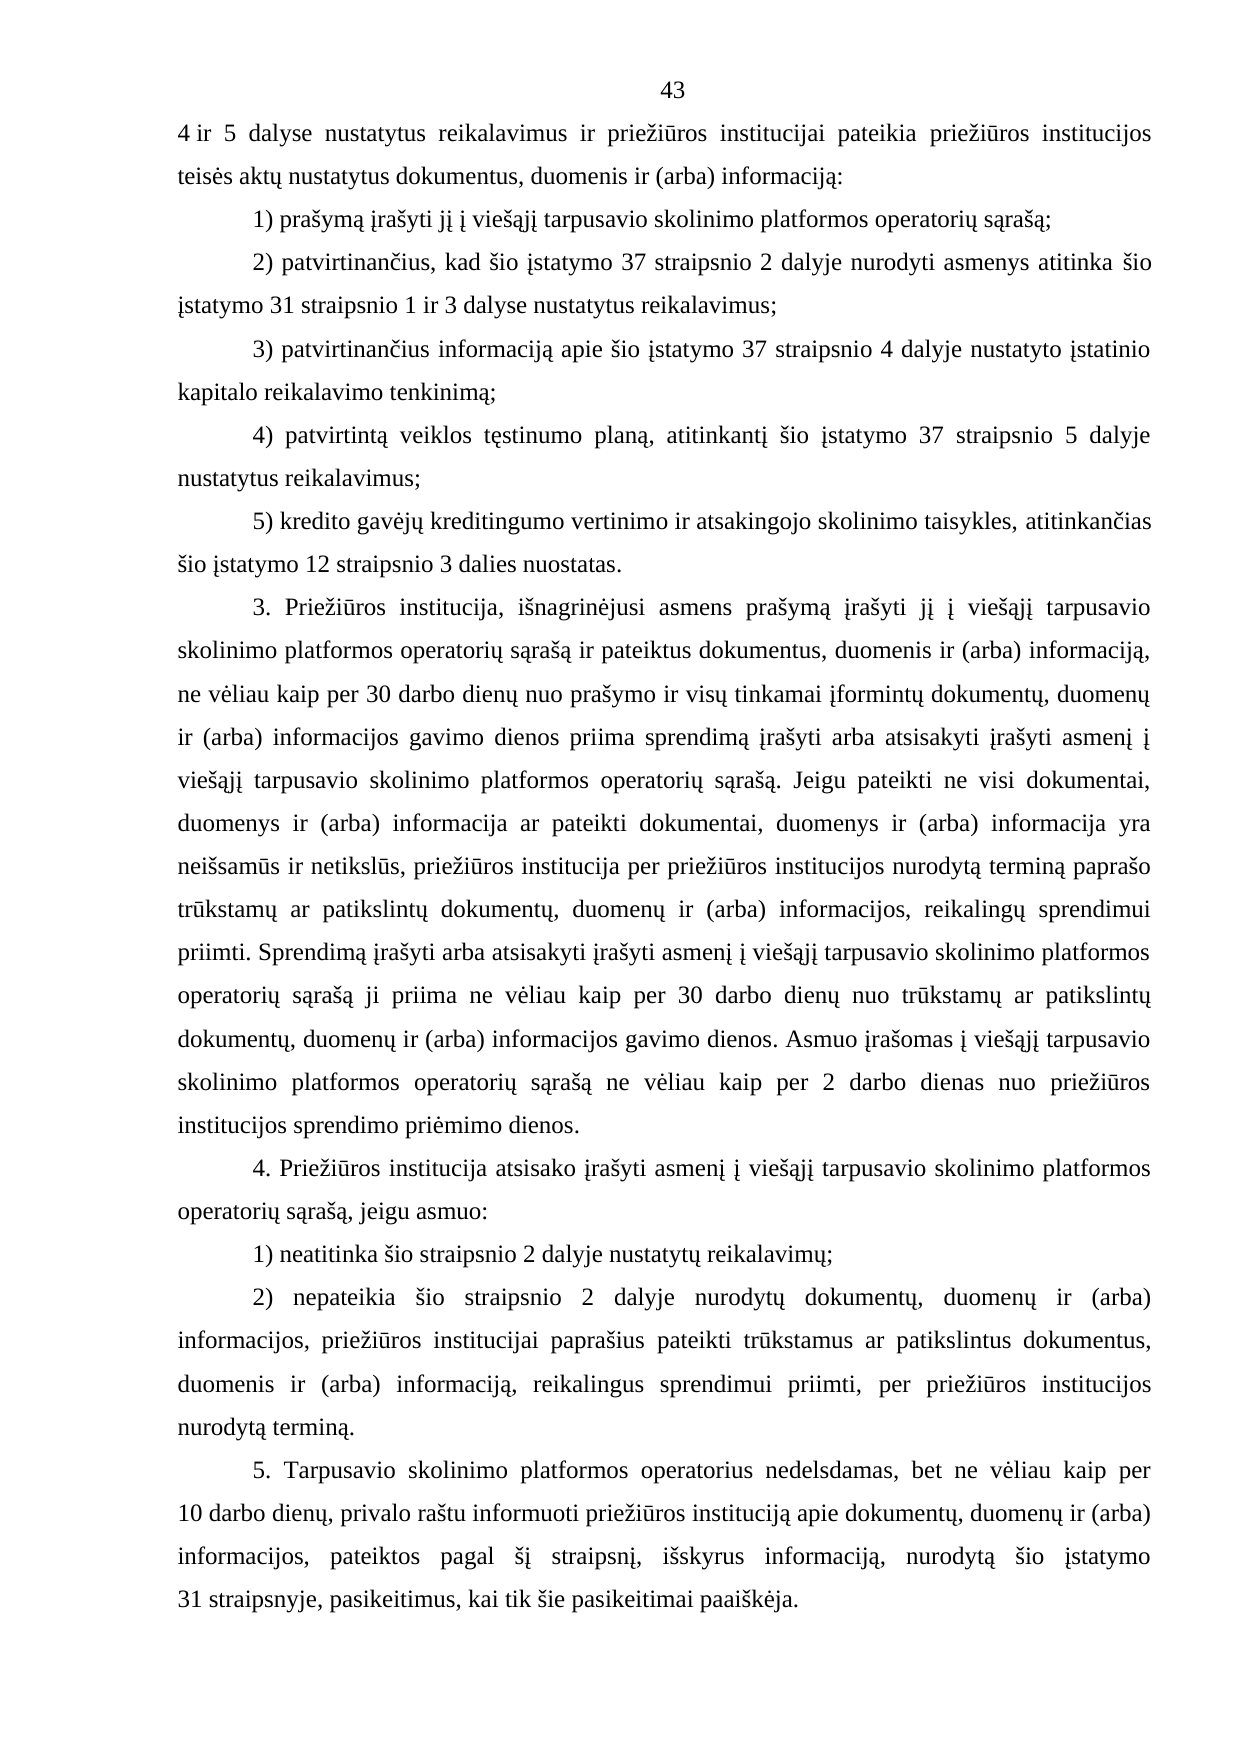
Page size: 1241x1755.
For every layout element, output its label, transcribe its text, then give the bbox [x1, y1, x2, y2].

text 1) prašymą įrašyti jį į viešąjį tarpusavio skolinimo platformos operatorių sąrašą; [177, 204, 1152, 233]
text 1) neatitinka šio straipsnio 2 dalyje nustatytų reikalavimų; [177, 1239, 1152, 1268]
text 5. Tarpusavio skolinimo platformos operatorius nedelsdamas, bet ne vėliau kaip per 10 darbo dienų, privalo raštu informuoti priežiūros instituciją apie dokumentų, duomenų ir (arba) informacijos, pateiktos pagal šį straipsnį, išskyrus informaciją, nurodytą šio įstatymo 31 straipsnyje, pasikeitimus, kai tik šie pasikeitimai paaiškėja. [177, 1455, 1152, 1613]
text 4. Priežiūros institucija atsisako įrašyti asmenį į viešąjį tarpusavio skolinimo platformos operatorių sąrašą, jeigu asmuo: [177, 1153, 1152, 1225]
text 4) patvirtintą veiklos tęstinumo planą, atitinkantį šio įstatymo 37 straipsnio 5 dalyje nustatytus reikalavimus; [177, 420, 1152, 492]
text 2) patvirtinančius, kad šio įstatymo 37 straipsnio 2 dalyje nurodyti asmenys atitinka šio įstatymo 31 straipsnio 1 ir 3 dalyse nustatytus reikalavimus; [177, 247, 1152, 319]
text 3) patvirtinančius informaciją apie šio įstatymo 37 straipsnio 4 dalyje nustatyto įstatinio kapitalo reikalavimo tenkinimą; [177, 334, 1152, 406]
text 3. Priežiūros institucija, išnagrinėjusi asmens prašymą įrašyti jį į viešąjį tarpusavio skolinimo platformos operatorių sąrašą ir pateiktus dokumentus, duomenis ir (arba) informaciją, ne vėliau kaip per 30 darbo dienų nuo prašymo ir visų tinkamai įformintų dokumentų, duomenų ir (arba) informacijos gavimo dienos priima sprendimą įrašyti arba atsisakyti įrašyti asmenį į viešąjį tarpusavio skolinimo platformos operatorių sąrašą. Jeigu pateikti ne visi dokumentai, duomenys ir (arba) informacija ar pateikti dokumentai, duomenys ir (arba) informacija yra neišsamūs ir netikslūs, priežiūros institucija per priežiūros institucijos nurodytą terminą paprašo trūkstamų ar patikslintų dokumentų, duomenų ir (arba) informacijos, reikalingų sprendimui priimti. Sprendimą įrašyti arba atsisakyti įrašyti asmenį į viešąjį tarpusavio skolinimo platformos operatorių sąrašą ji priima ne vėliau kaip per 30 darbo dienų nuo trūkstamų ar patikslintų dokumentų, duomenų ir (arba) informacijos gavimo dienos. Asmuo įrašomas į viešąjį tarpusavio skolinimo platformos operatorių sąrašą ne vėliau kaip per 2 darbo dienas nuo priežiūros institucijos sprendimo priėmimo dienos. [177, 592, 1152, 1139]
text 2) nepateikia šio straipsnio 2 dalyje nurodytų dokumentų, duomenų ir (arba) informacijos, priežiūros institucijai paprašius pateikti trūkstamus ar patikslintus dokumentus, duomenis ir (arba) informaciją, reikalingus sprendimui priimti, per priežiūros institucijos nurodytą terminą. [177, 1282, 1152, 1441]
text 5) kredito gavėjų kreditingumo vertinimo ir atsakingojo skolinimo taisykles, atitinkančias šio įstatymo 12 straipsnio 3 dalies nuostatas. [177, 506, 1152, 578]
text 4 ir 5 dalyse nustatytus reikalavimus ir priežiūros institucijai pateikia priežiūros institucijos teisės aktų nustatytus dokumentus, duomenis ir (arba) informaciją: [177, 118, 1152, 190]
